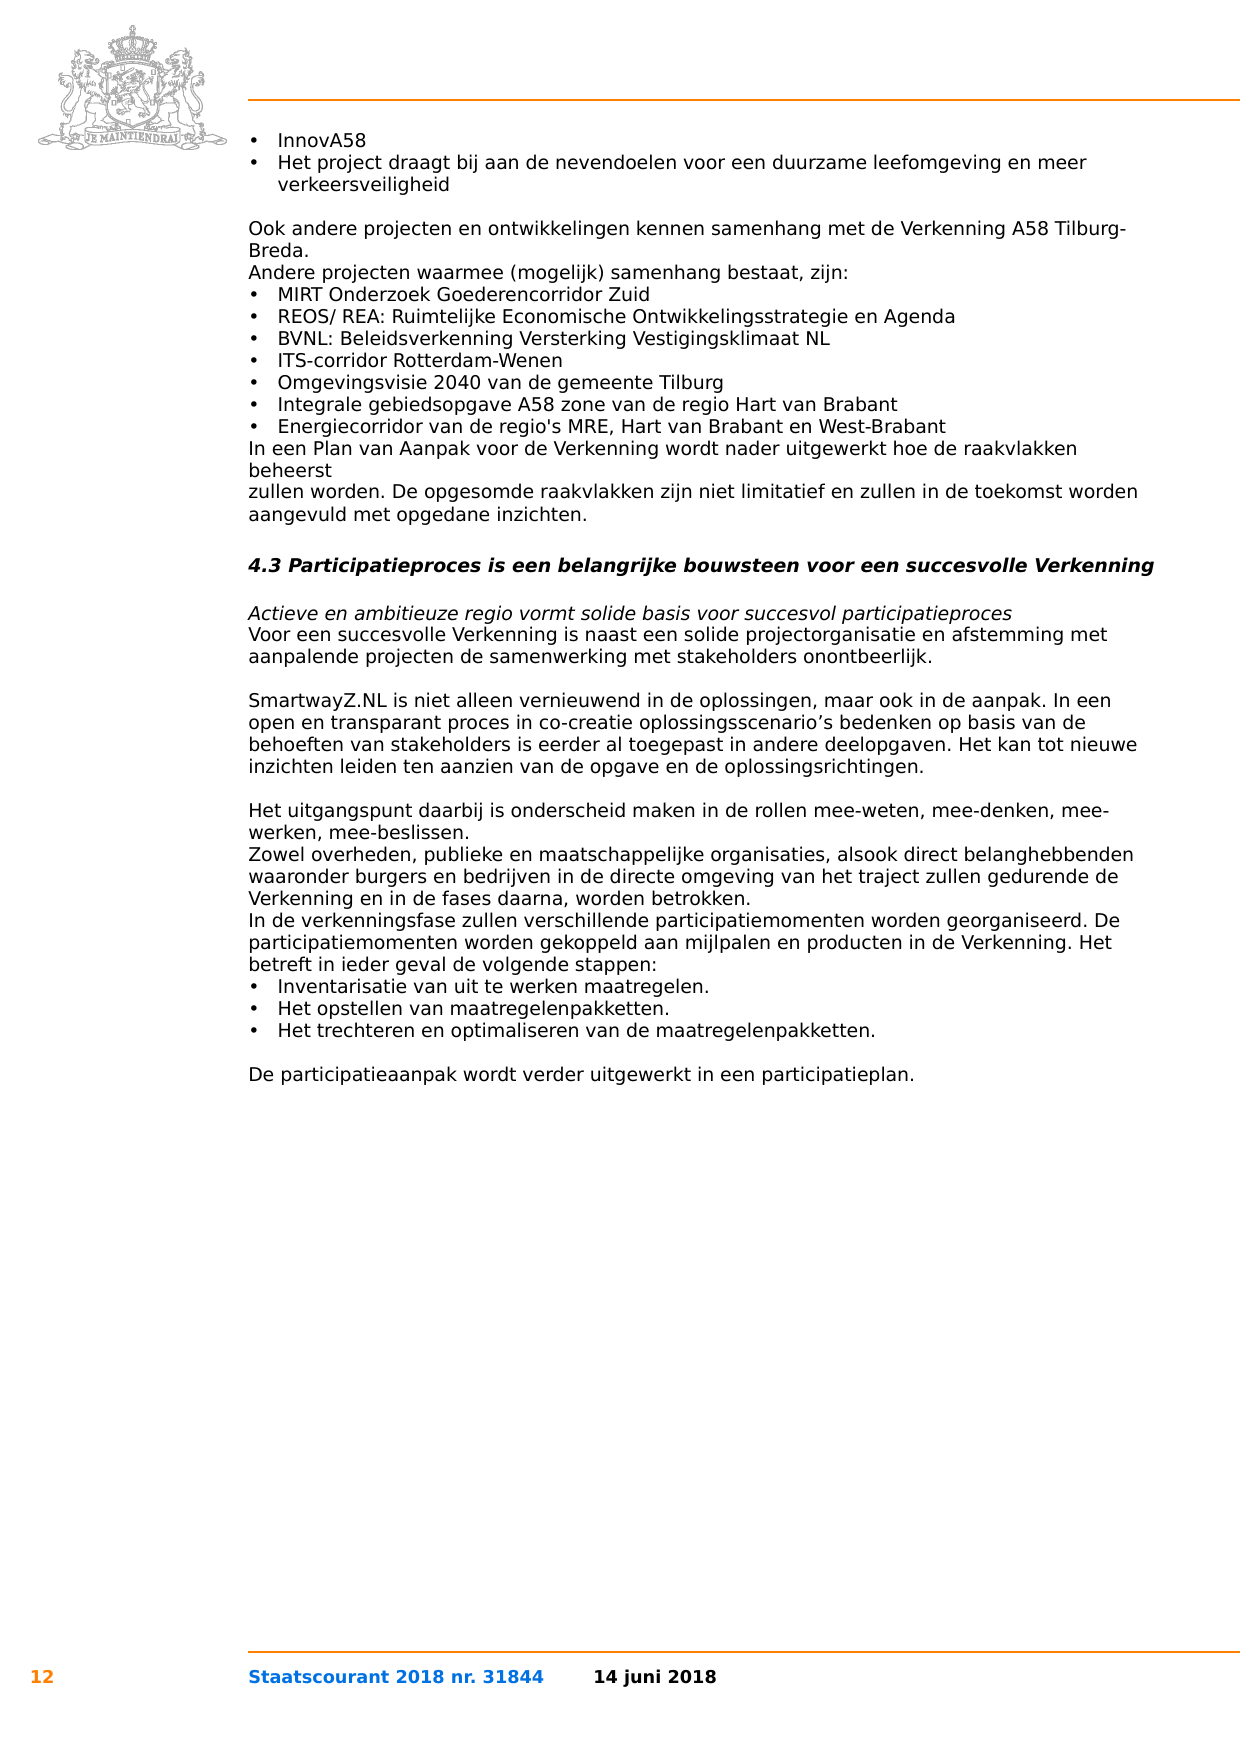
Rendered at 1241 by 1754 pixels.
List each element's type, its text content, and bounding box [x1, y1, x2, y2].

text • Het opstellen van maatregelenpakketten. [248, 998, 1163, 1020]
text SmartwayZ.NL is niet alleen vernieuwend in de oplossingen, maar ook in de aanpak. In een open en transparant proces in co-creatie oplossingsscenario’s bedenken op basis van de behoeften van stakeholders is eerder al toegepast in andere deelopgaven. Het kan tot nieuwe inzichten leiden ten aanzien van de opgave en de oplossingsrichtingen. [248, 690, 1163, 778]
text De participatieaanpak wordt verder uitgewerkt in een participatieplan. [248, 1064, 1163, 1086]
text Ook andere projecten en ontwikkelingen kennen samenhang met de Verkenning A58 Tilburg-Breda. [248, 218, 1163, 262]
text Voor een succesvolle Verkenning is naast een solide projectorganisatie en afstemming met aanpalende projecten de samenwerking met stakeholders onontbeerlijk. [248, 624, 1163, 668]
picture [38, 25, 227, 150]
text • Het trechteren en optimaliseren van de maatregelenpakketten. [248, 1020, 1163, 1042]
text • Inventarisatie van uit te werken maatregelen. [248, 976, 1163, 998]
text • MIRT Onderzoek Goederencorridor Zuid [248, 284, 1163, 306]
text • REOS/ REA: Ruimtelijke Economische Ontwikkelingsstrategie en Agenda [248, 306, 1163, 328]
text In een Plan van Aanpak voor de Verkenning wordt nader uitgewerkt hoe de raakvlakken beheerst [248, 437, 1163, 481]
text zullen worden. De opgesomde raakvlakken zijn niet limitatief en zullen in de toekomst worden aangevuld met opgedane inzichten. [248, 481, 1163, 525]
text • Energiecorridor van de regio's MRE, Hart van Brabant en West-Brabant [248, 416, 1163, 437]
text Andere projecten waarmee (mogelijk) samenhang bestaat, zijn: [248, 262, 1163, 284]
text • Het project draagt bij aan de nevendoelen voor een duurzame leefomgeving en meer verkeersveiligheid [248, 152, 1163, 196]
text Het uitgangspunt daarbij is onderscheid maken in de rollen mee-weten, mee-denken, mee-werken, mee-beslissen. [248, 800, 1163, 844]
subtitle 4.3 Participatieproces is een belangrijke bouwsteen voor een succesvolle Verkenning [248, 555, 1163, 577]
text • Omgevingsvisie 2040 van de gemeente Tilburg [248, 372, 1163, 393]
text Zowel overheden, publieke en maatschappelijke organisaties, alsook direct belanghebbenden waaronder burgers en bedrijven in de directe omgeving van het traject zullen gedurende de Verkenning en in de fases daarna, worden betrokken. [248, 844, 1163, 910]
text Actieve en ambitieuze regio vormt solide basis voor succesvol participatieproces [248, 602, 1163, 624]
text In de verkenningsfase zullen verschillende participatiemomenten worden georganiseerd. De participatiemomenten worden gekoppeld aan mijlpalen en producten in de Verkenning. Het betreft in ieder geval de volgende stappen: [248, 910, 1163, 976]
text • ITS-corridor Rotterdam-Wenen [248, 349, 1163, 372]
text • Integrale gebiedsopgave A58 zone van de regio Hart van Brabant [248, 393, 1163, 416]
text • InnovA58 [248, 130, 1163, 152]
text • BVNL: Beleidsverkenning Versterking Vestigingsklimaat NL [248, 328, 1163, 349]
